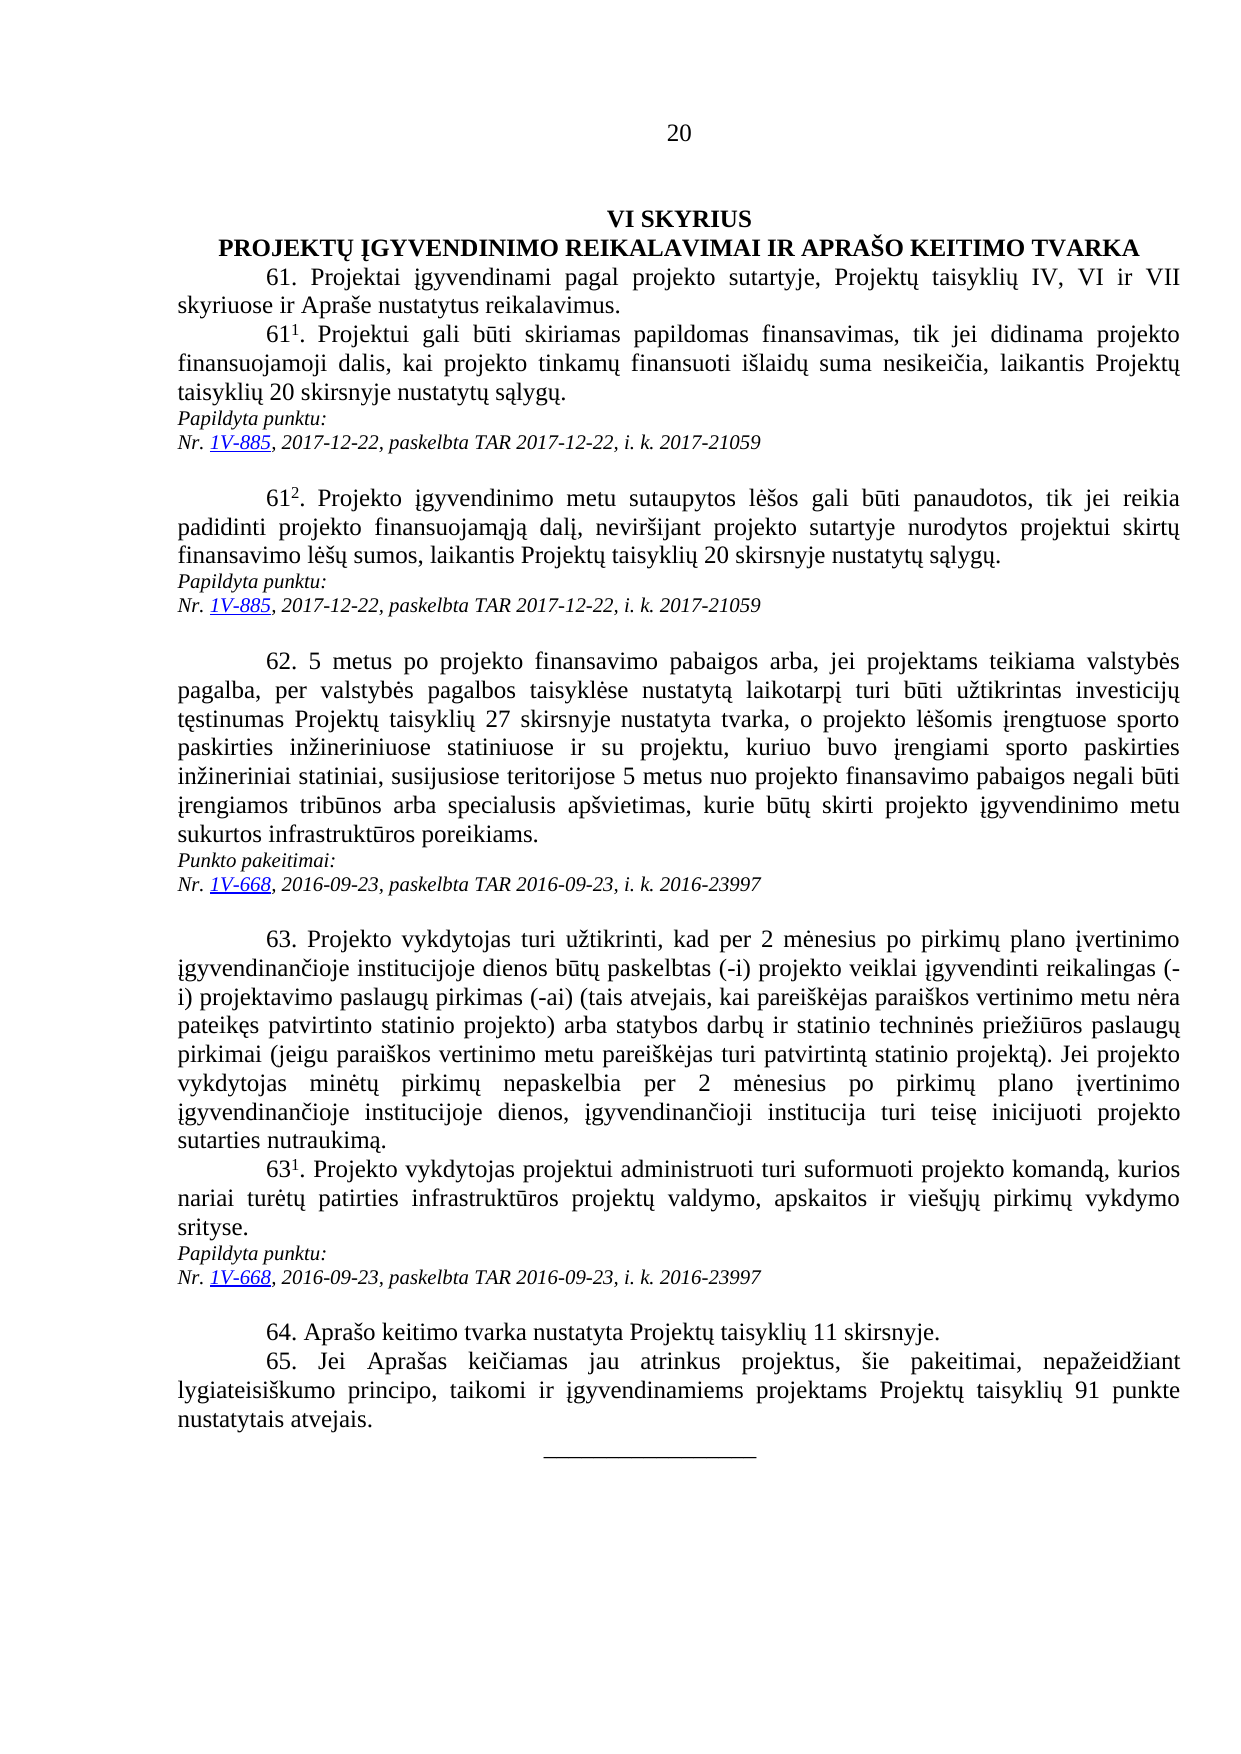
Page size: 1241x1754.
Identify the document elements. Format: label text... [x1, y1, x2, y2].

text Papildyta punktu: [177, 1241, 1181, 1265]
text 61. Projektai įgyvendinami pagal projekto sutartyje, Projektų taisyklių IV, VI ir VII skyriuose ir Apraše nustatytus reikalavimus. [177, 262, 1181, 319]
text Nr. 1V-668, 2016-09-23, paskelbta TAR 2016-09-23, i. k. 2016-23997 [177, 872, 1181, 896]
text Nr. 1V-668, 2016-09-23, paskelbta TAR 2016-09-23, i. k. 2016-23997 [177, 1265, 1181, 1289]
text PROJEKTŲ ĮGYVENDINIMO REIKALAVIMAI IR APRAŠO KEITIMO TVARKA [177, 233, 1181, 262]
text Nr. 1V-885, 2017-12-22, paskelbta TAR 2017-12-22, i. k. 2017-21059 [177, 593, 1181, 617]
text 64. Aprašo keitimo tvarka nustatyta Projektų taisyklių 11 skirsnyje. [177, 1317, 1181, 1346]
text VI SKYRIUS [177, 204, 1181, 233]
text Papildyta punktu: [177, 569, 1181, 593]
text Nr. 1V-885, 2017-12-22, paskelbta TAR 2017-12-22, i. k. 2017-21059 [177, 430, 1181, 454]
text 631. Projekto vykdytojas projektui administruoti turi suformuoti projekto komandą, kurios nariai turėtų patirties infrastruktūros projektų valdymo, apskaitos ir viešųjų pirkimų vykdymo srityse. [177, 1154, 1181, 1241]
text 611. Projektui gali būti skiriamas papildomas finansavimas, tik jei didinama projekto finansuojamoji dalis, kai projekto tinkamų finansuoti išlaidų suma nesikeičia, laikantis Projektų taisyklių 20 skirsnyje nustatytų sąlygų. [177, 319, 1181, 406]
text 63. Projekto vykdytojas turi užtikrinti, kad per 2 mėnesius po pirkimų plano įvertinimo įgyvendinančioje institucijoje dienos būtų paskelbtas (-i) projekto veiklai įgyvendinti reikalingas (-i) projektavimo paslaugų pirkimas (-ai) (tais atvejais, kai pareiškėjas paraiškos vertinimo metu nėra pateikęs patvirtinto statinio projekto) arba statybos darbų ir statinio techninės priežiūros paslaugų pirkimai (jeigu paraiškos vertinimo metu pareiškėjas turi patvirtintą statinio projektą). Jei projekto vykdytojas minėtų pirkimų nepaskelbia per 2 mėnesius po pirkimų plano įvertinimo įgyvendinančioje institucijoje dienos, įgyvendinančioji institucija turi teisę inicijuoti projekto sutarties nutraukimą. [177, 924, 1181, 1154]
text Punkto pakeitimai: [177, 847, 1181, 872]
text Papildyta punktu: [177, 406, 1181, 430]
text _________________ [177, 1432, 1181, 1461]
text 65. Jei Aprašas keičiamas jau atrinkus projektus, šie pakeitimai, nepažeidžiant lygiateisiškumo principo, taikomi ir įgyvendinamiems projektams Projektų taisyklių 91 punkte nustatytais atvejais. [177, 1346, 1181, 1432]
text 62. 5 metus po projekto finansavimo pabaigos arba, jei projektams teikiama valstybės pagalba, per valstybės pagalbos taisyklėse nustatytą laikotarpį turi būti užtikrintas investicijų tęstinumas Projektų taisyklių 27 skirsnyje nustatyta tvarka, o projekto lėšomis įrengtuose sporto paskirties inžineriniuose statiniuose ir su projektu, kuriuo buvo įrengiami sporto paskirties inžineriniai statiniai, susijusiose teritorijose 5 metus nuo projekto finansavimo pabaigos negali būti įrengiamos tribūnos arba specialusis apšvietimas, kurie būtų skirti projekto įgyvendinimo metu sukurtos infrastruktūros poreikiams. [177, 646, 1181, 847]
text 612. Projekto įgyvendinimo metu sutaupytos lėšos gali būti panaudotos, tik jei reikia padidinti projekto finansuojamąją dalį, neviršijant projekto sutartyje nurodytos projektui skirtų finansavimo lėšų sumos, laikantis Projektų taisyklių 20 skirsnyje nustatytų sąlygų. [177, 483, 1181, 569]
